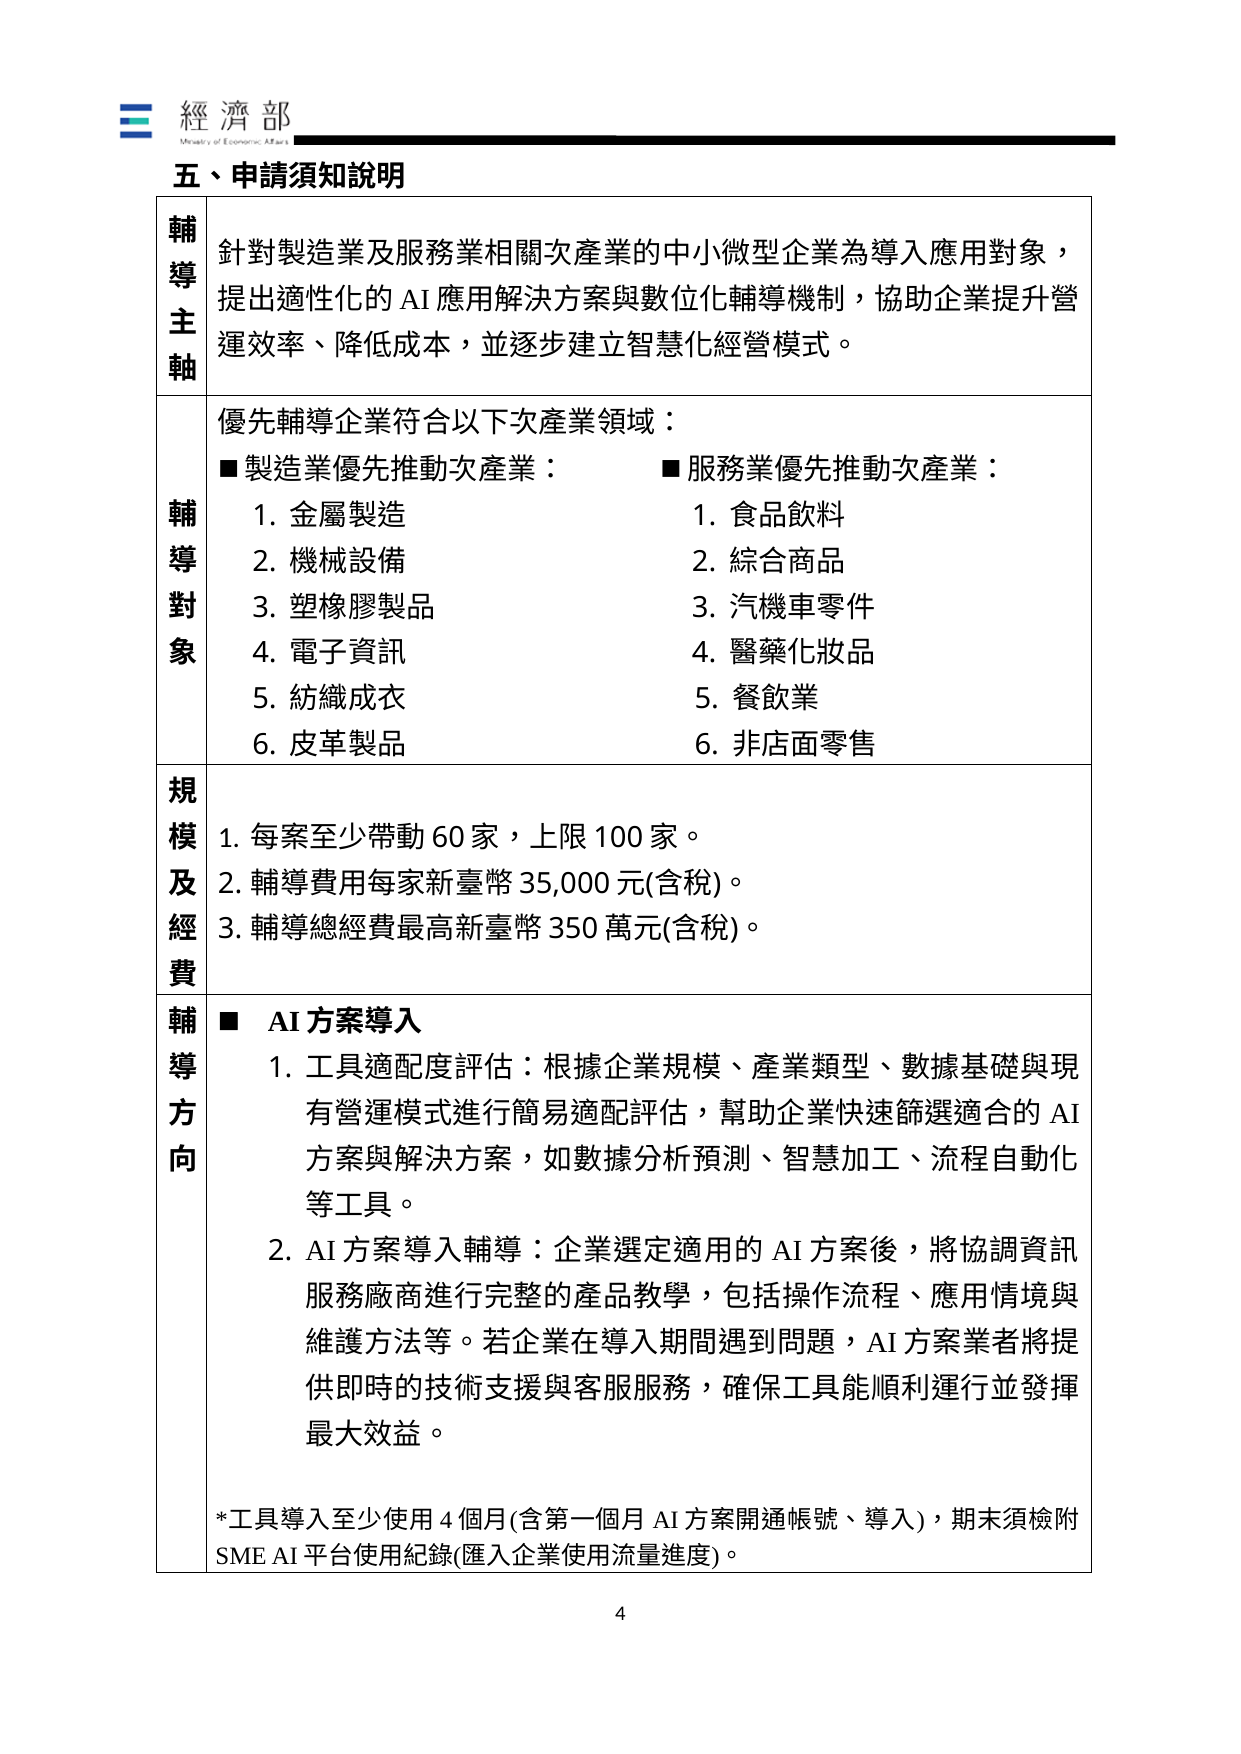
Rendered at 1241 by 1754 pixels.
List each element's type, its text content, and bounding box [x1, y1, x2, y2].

table_header 輔 導 主 軸 [157, 197, 206, 395]
table_cell 服務業優先推動次產業： 食品飲料 綜合商品 汽機車零件 醫藥化妝品 餐飲業 非店面零售 [649, 442, 1091, 764]
table_cell 輔 導 對 象 [157, 396, 206, 764]
table_cell AI方案導入 工具適配度評估：根據企業規模、產業類型、數據基礎與現有營運模式進行簡易適配評估，幫助企業快速篩選適合的AI方案與解決方案，如數據分析預測、智慧加工、流程自動化等工具。 AI方案導入輔導：企業選定適用的AI方案後，將協調資訊服務廠商進行完整的產品教學，包括操作流程、應用情境與維護方法等。若企業在導入期間遇到問題，AI方案業者將提供即時的技術支援與客服服務，確保工具能順利運行並發揮最大效益。 *工具導入至少使用4個月(含第一個月AI方案開通帳號、導入)，期末須檢附SME AI平台使用紀錄(匯入企業使用流量進度)。 [207, 995, 1091, 1572]
table_cell 優先輔導企業符合以下次產業領域： [207, 396, 1091, 442]
list 申請須知說明 [172, 150, 1128, 196]
table_cell 製造業優先推動次產業： 金屬製造 機械設備 塑橡膠製品 電子資訊 紡織成衣 皮革製品 [207, 442, 649, 764]
table_cell 每案至少帶動60家，上限100家。 輔導費用每家新臺幣35,000元(含稅)。 輔導總經費最高新臺幣350萬元(含稅)。 [207, 765, 1091, 994]
table_header 針對製造業及服務業相關次產業的中小微型企業為導入應用對象，提出適性化的AI應用解決方案與數位化輔導機制，協助企業提升營運效率、降低成本，並逐步建立智慧化經營模式。 [207, 197, 1091, 395]
table_cell 規 模 及 經 費 [157, 765, 206, 994]
table_cell 輔 導 方 向 [157, 995, 206, 1572]
